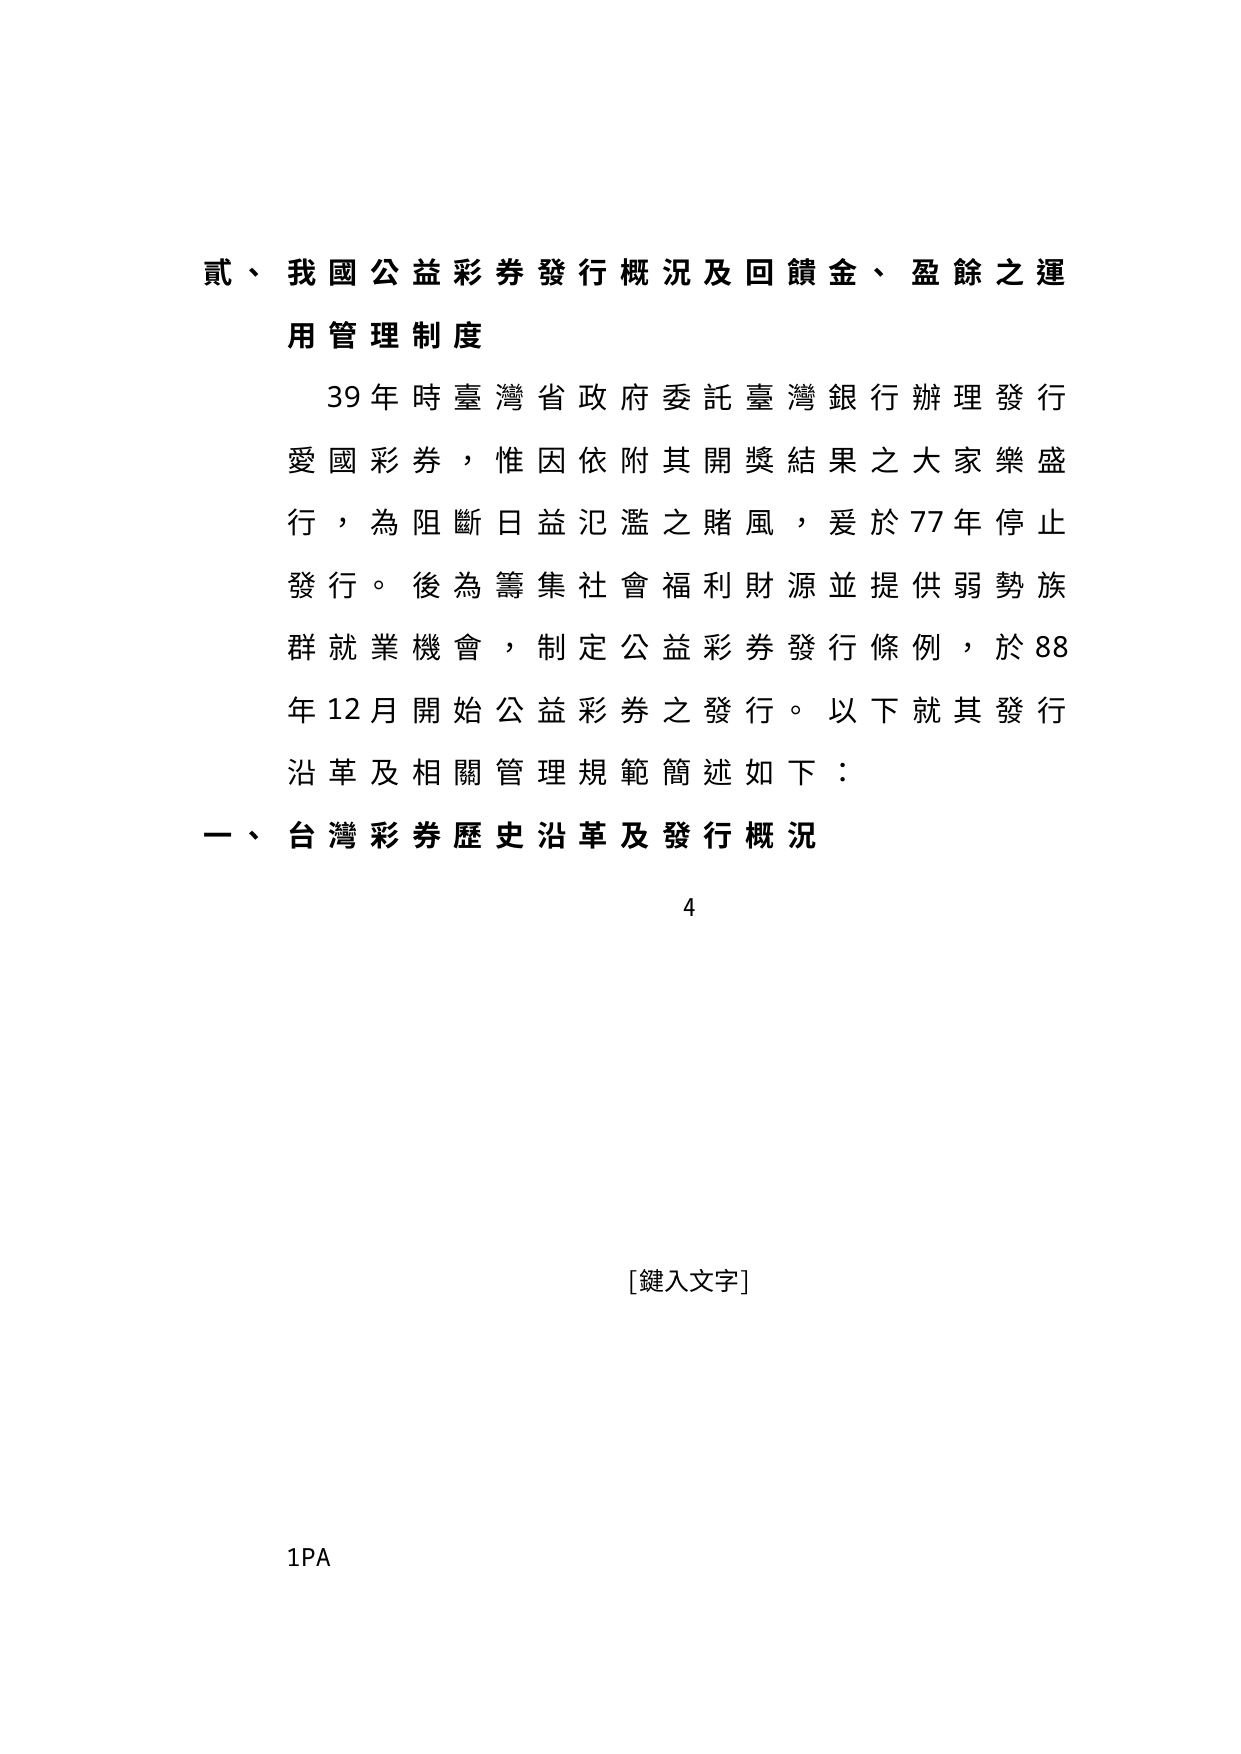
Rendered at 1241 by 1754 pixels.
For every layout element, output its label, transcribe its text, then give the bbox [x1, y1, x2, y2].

text 貳、我國公益彩券發行概況及回饋金、盈餘之運用管理制度 [197, 229, 1072, 354]
text 39年時臺灣省政府委託臺灣銀行辦理發行愛國彩券，惟因依附其開獎結果之大家樂盛行，為阻斷日益氾濫之賭風，爰於77年停止發行。後為籌集社會福利財源並提供弱勢族群就業機會，制定公益彩券發行條例，於88年12月開始公益彩券之發行。以下就其發行沿革及相關管理規範簡述如下： [256, 354, 1072, 792]
text 一、台灣彩券歷史沿革及發行概況 [197, 792, 1072, 854]
